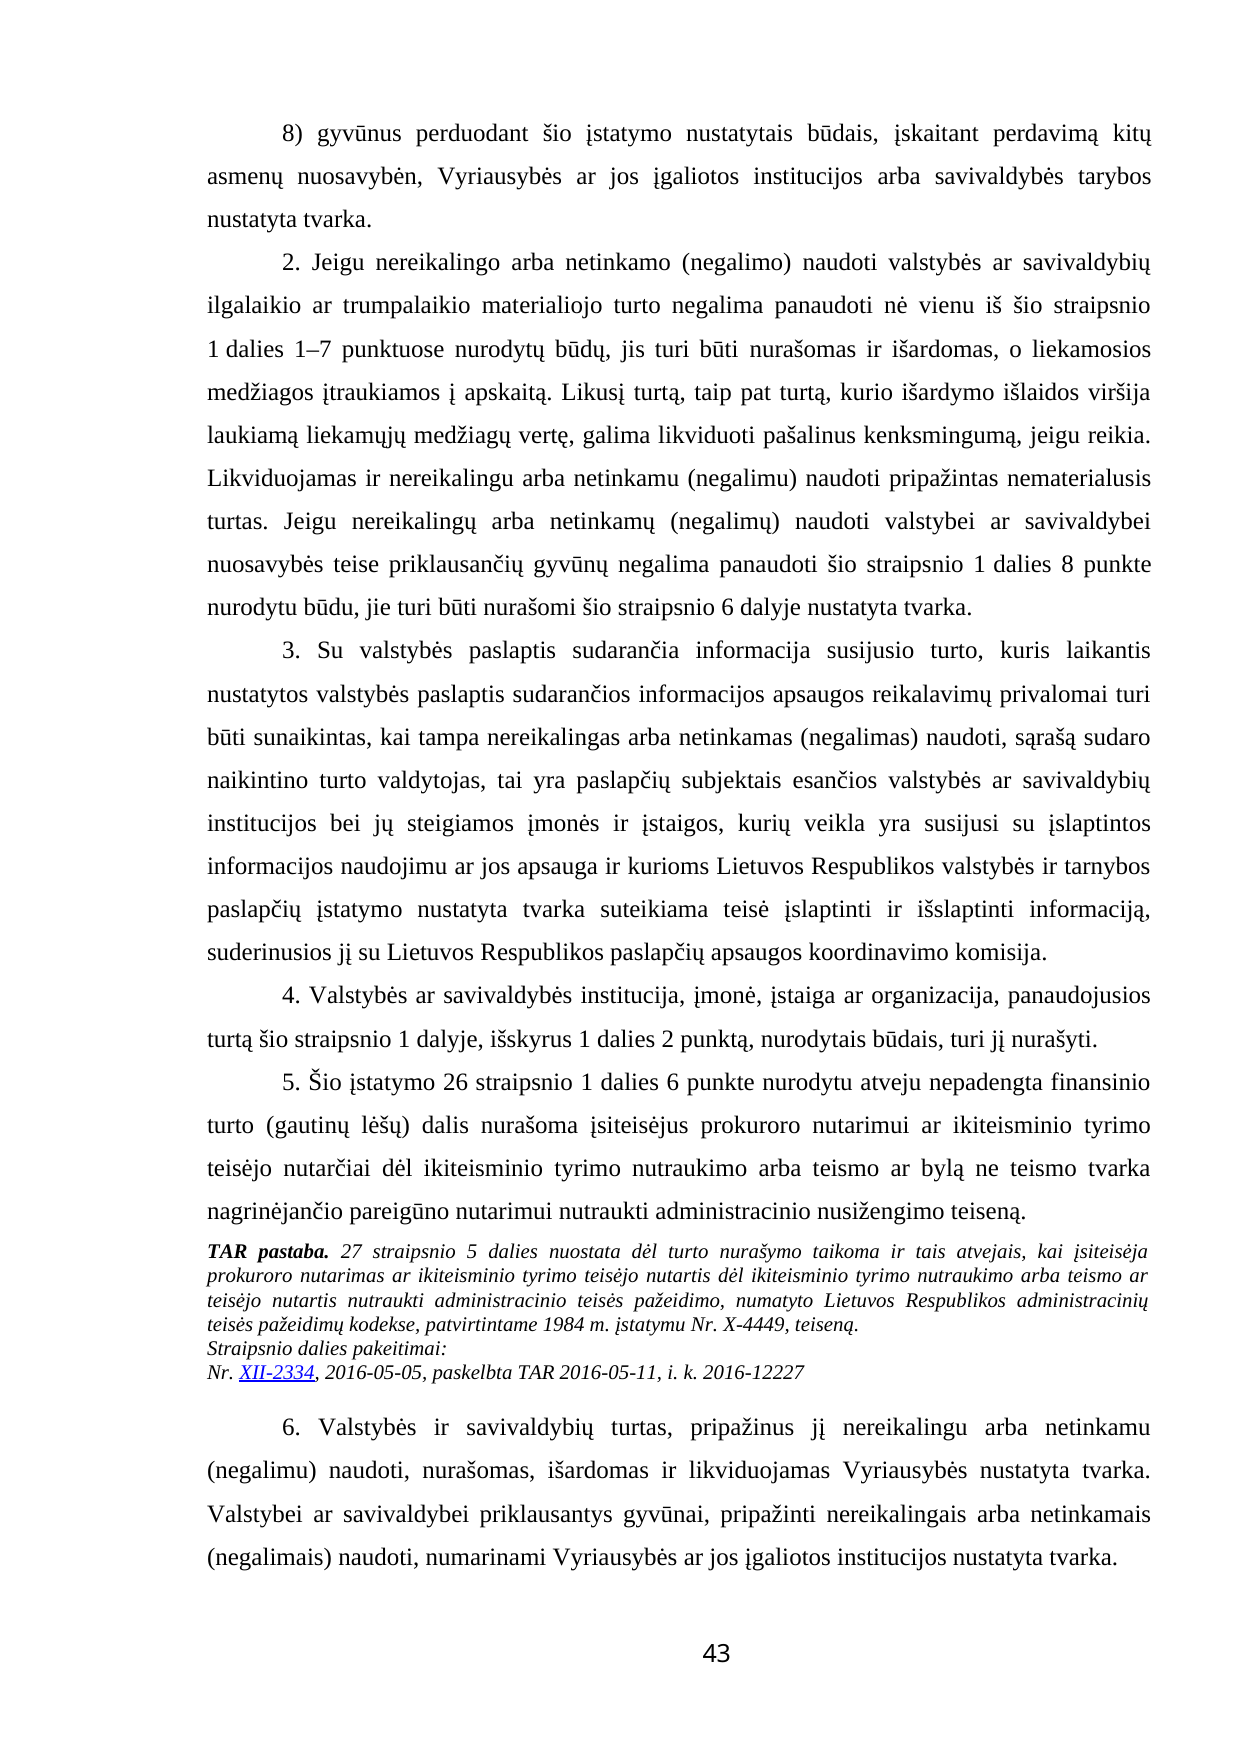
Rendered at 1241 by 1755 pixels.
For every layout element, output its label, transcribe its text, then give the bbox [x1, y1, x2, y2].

text 3. Su valstybės paslaptis sudarančia informacija susijusio turto, kuris laikantis nustatytos valstybės paslaptis sudarančios informacijos apsaugos reikalavimų privalomai turi būti sunaikintas, kai tampa nereikalingas arba netinkamas (negalimas) naudoti, sąrašą sudaro naikintino turto valdytojas, tai yra paslapčių subjektais esančios valstybės ar savivaldybių institucijos bei jų steigiamos įmonės ir įstaigos, kurių veikla yra susijusi su įslaptintos informacijos naudojimu ar jos apsauga ir kurioms Lietuvos Respublikos valstybės ir tarnybos paslapčių įstatymo nustatyta tvarka suteikiama teisė įslaptinti ir išslaptinti informaciją, suderinusios jį su Lietuvos Respublikos paslapčių apsaugos koordinavimo komisija. [207, 636, 1152, 966]
text 8) gyvūnus perduodant šio įstatymo nustatytais būdais, įskaitant perdavimą kitų asmenų nuosavybėn, Vyriausybės ar jos įgaliotos institucijos arba savivaldybės tarybos nustatyta tvarka. [207, 118, 1152, 233]
text 6. Valstybės ir savivaldybių turtas, pripažinus jį nereikalingu arba netinkamu (negalimu) naudoti, nurašomas, išardomas ir likviduojamas Vyriausybės nustatyta tvarka. Valstybei ar savivaldybei priklausantys gyvūnai, pripažinti nereikalingais arba netinkamais (negalimais) naudoti, numarinami Vyriausybės ar jos įgaliotos institucijos nustatyta tvarka. [207, 1412, 1152, 1571]
text Straipsnio dalies pakeitimai: [207, 1336, 1152, 1360]
text 4. Valstybės ar savivaldybės institucija, įmonė, įstaiga ar organizacija, panaudojusios turtą šio straipsnio 1 dalyje, išskyrus 1 dalies 2 punktą, nurodytais būdais, turi jį nurašyti. [207, 981, 1152, 1052]
text TAR pastaba. 27 straipsnio 5 dalies nuostata dėl turto nurašymo taikoma ir tais atvejais, kai įsiteisėja prokuroro nutarimas ar ikiteisminio tyrimo teisėjo nutartis dėl ikiteisminio tyrimo nutraukimo arba teismo ar teisėjo nutartis nutraukti administracinio teisės pažeidimo, numatyto Lietuvos Respublikos administracinių teisės pažeidimų kodekse, patvirtintame 1984 m. įstatymu Nr. X-4449, teiseną. [207, 1239, 1152, 1336]
text 5. Šio įstatymo 26 straipsnio 1 dalies 6 punkte nurodytu atveju nepadengta finansinio turto (gautinų lėšų) dalis nurašoma įsiteisėjus prokuroro nutarimui ar ikiteisminio tyrimo teisėjo nutarčiai dėl ikiteisminio tyrimo nutraukimo arba teismo ar bylą ne teismo tvarka nagrinėjančio pareigūno nutarimui nutraukti administracinio nusižengimo teiseną. [207, 1067, 1152, 1225]
text Nr. XII-2334, 2016-05-05, paskelbta TAR 2016-05-11, i. k. 2016-12227 [207, 1360, 1152, 1384]
text 2. Jeigu nereikalingo arba netinkamo (negalimo) naudoti valstybės ar savivaldybių ilgalaikio ar trumpalaikio materialiojo turto negalima panaudoti nė vienu iš šio straipsnio 1 dalies 1–7 punktuose nurodytų būdų, jis turi būti nurašomas ir išardomas, o liekamosios medžiagos įtraukiamos į apskaitą. Likusį turtą, taip pat turtą, kurio išardymo išlaidos viršija laukiamą liekamųjų medžiagų vertę, galima likviduoti pašalinus kenksmingumą, jeigu reikia. Likviduojamas ir nereikalingu arba netinkamu (negalimu) naudoti pripažintas nematerialusis turtas. Jeigu nereikalingų arba netinkamų (negalimų) naudoti valstybei ar savivaldybei nuosavybės teise priklausančių gyvūnų negalima panaudoti šio straipsnio 1 dalies 8 punkte nurodytu būdu, jie turi būti nurašomi šio straipsnio 6 dalyje nustatyta tvarka. [207, 247, 1152, 621]
